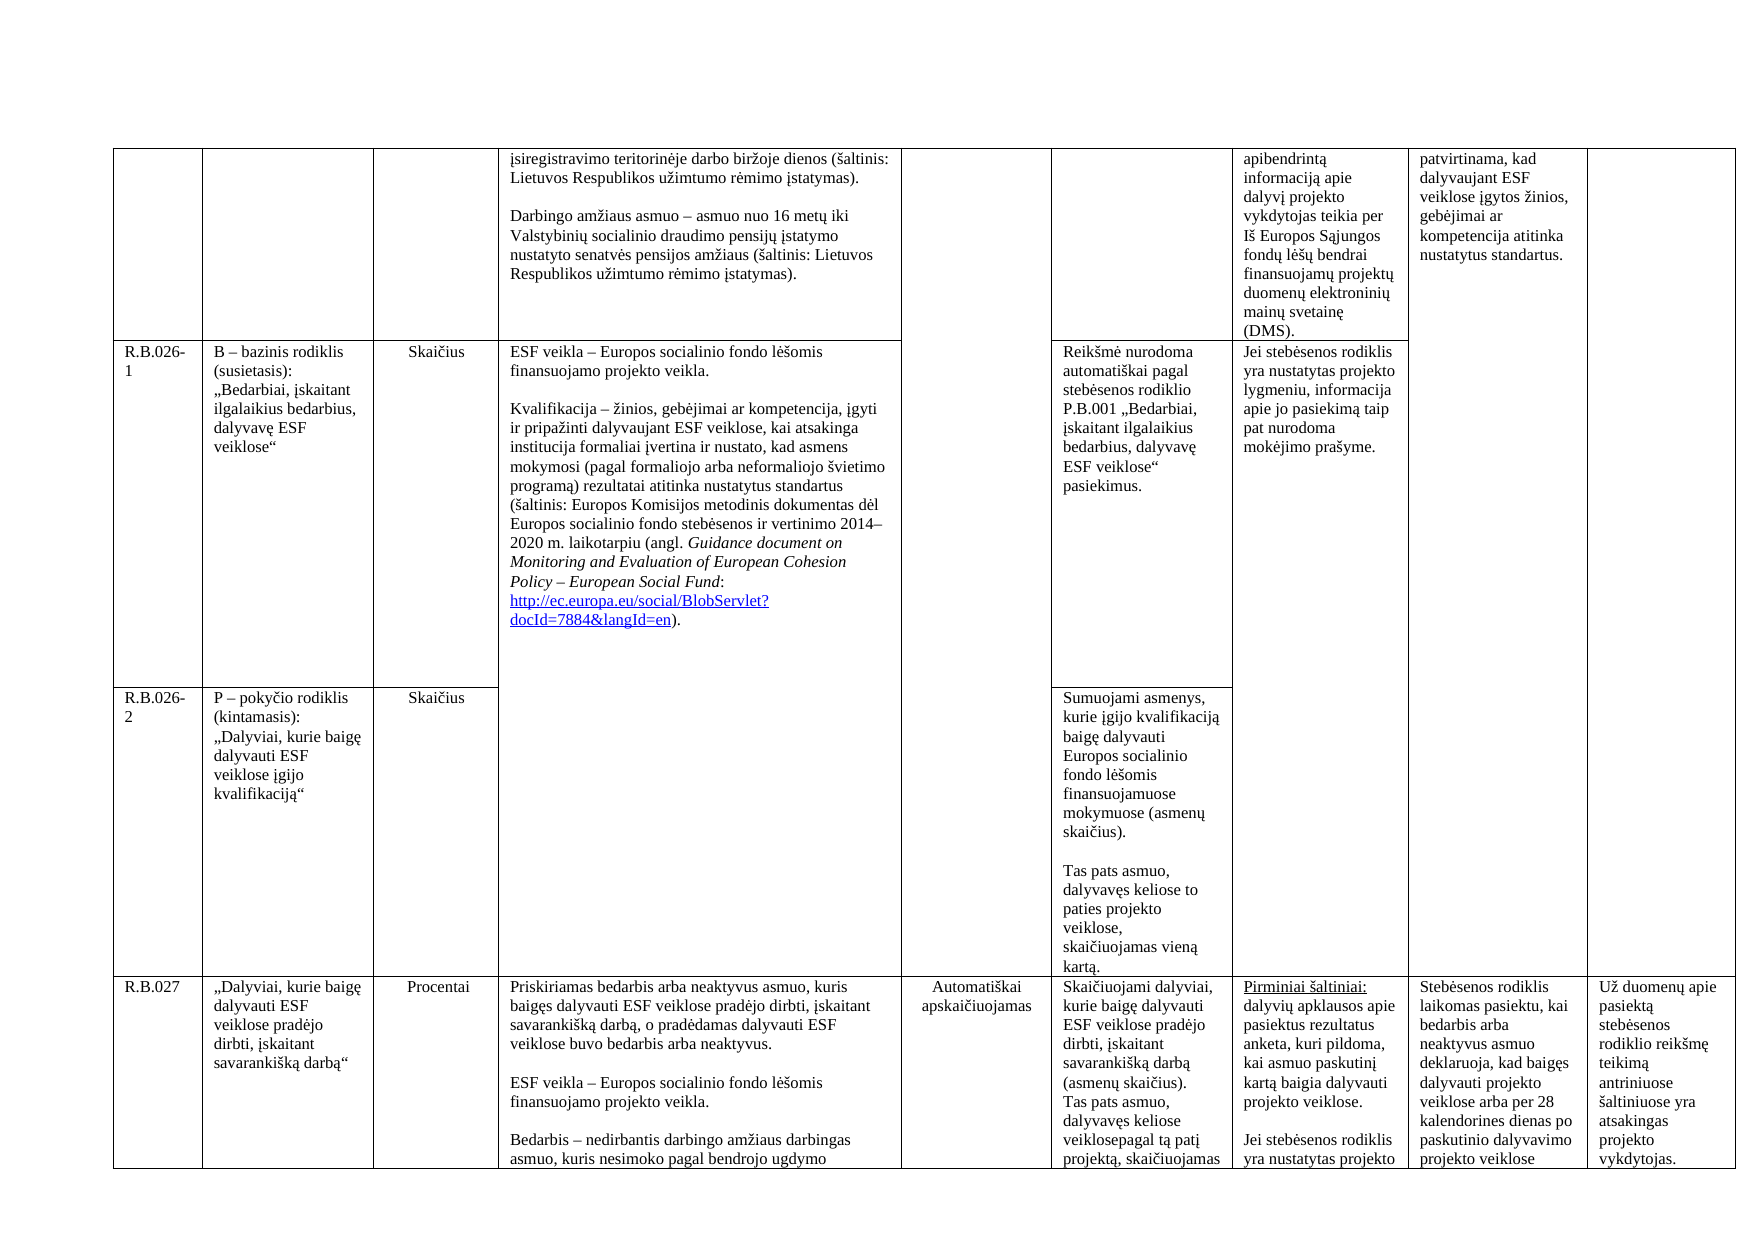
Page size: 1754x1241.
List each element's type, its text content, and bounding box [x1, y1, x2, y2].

table_cell Skaičiuojami dalyviai, kurie baigę dalyvauti ESF veiklose pradėjo dirbti, įskaitant savarankišką darbą (asmenų skaičius). Tas pats asmuo, dalyvavęs keliose veiklosepagal tą patį projektą, skaičiuojamas [1052, 977, 1232, 1168]
table_cell patvirtinama, kad dalyvaujant ESF veiklose įgytos žinios, gebėjimai ar kompetencija atitinka nustatytus standartus. [1409, 149, 1587, 976]
table_cell Sumuojami asmenys, kurie įgijo kvalifikaciją baigę dalyvauti Europos socialinio fondo lėšomis finansuojamuose mokymuose (asmenų skaičius). Tas pats asmuo, dalyvavęs keliose to paties projekto veiklose, skaičiuojamas vieną kartą. [1052, 688, 1232, 976]
table_cell R.B.026-2 [114, 688, 202, 976]
table_cell Skaičius [374, 341, 498, 687]
table_cell [114, 149, 202, 340]
table_cell P – pokyčio rodiklis (kintamasis): „Dalyviai, kurie baigę dalyvauti ESF veiklose įgijo kvalifikaciją“ [203, 688, 373, 976]
table_cell „Dalyviai, kurie baigę dalyvauti ESF veiklose pradėjo dirbti, įskaitant savarankišką darbą“ [203, 977, 373, 1168]
table_cell Pirminiai šaltiniai: dalyvių apklausos apie pasiektus rezultatus anketa, kuri pildoma, kai asmuo paskutinį kartą baigia dalyvauti projekto veiklose. Jei stebėsenos rodiklis yra nustatytas projekto [1233, 977, 1408, 1168]
table_cell Stebėsenos rodiklis laikomas pasiektu, kai bedarbis arba neaktyvus asmuo deklaruoja, kad baigęs dalyvauti projekto veiklose arba per 28 kalendorines dienas po paskutinio dalyvavimo projekto veiklose [1409, 977, 1587, 1168]
table_cell Reikšmė nurodoma automatiškai pagal stebėsenos rodiklio P.B.001 „Bedarbiai, įskaitant ilgalaikius bedarbius, dalyvavę ESF veiklose“ pasiekimus. [1052, 341, 1232, 687]
table_cell [1588, 149, 1735, 976]
table_cell Automatiškai apskaičiuojamas [902, 977, 1051, 1168]
table_cell Už duomenų apie pasiektą stebėsenos rodiklio reikšmę teikimą antriniuose šaltiniuose yra atsakingas projekto vykdytojas. [1588, 977, 1735, 1168]
table_cell [902, 149, 1051, 976]
table_cell Procentai [374, 977, 498, 1168]
table_cell B – bazinis rodiklis (susietasis): „Bedarbiai, įskaitant ilgalaikius bedarbius, dalyvavę ESF veiklose“ [203, 341, 373, 687]
table_cell [203, 149, 373, 340]
table_cell R.B.027 [114, 977, 202, 1168]
table_cell R.B.026-1 [114, 341, 202, 687]
table_cell [374, 149, 498, 340]
table_cell įsiregistravimo teritorinėje darbo biržoje dienos (šaltinis: Lietuvos Respublikos užimtumo rėmimo įstatymas). Darbingo amžiaus asmuo – asmuo nuo 16 metų iki Valstybinių socialinio draudimo pensijų įstatymo nustatyto senatvės pensijos amžiaus (šaltinis: Lietuvos Respublikos užimtumo rėmimo įstatymas). [499, 149, 901, 340]
table_cell Jei stebėsenos rodiklis yra nustatytas projekto lygmeniu, informacija apie jo pasiekimą taip pat nurodoma mokėjimo prašyme. [1233, 341, 1408, 976]
table_cell apibendrintą informaciją apie dalyvį projekto vykdytojas teikia per Iš Europos Sąjungos fondų lėšų bendrai finansuojamų projektų duomenų elektroninių mainų svetainę (DMS). [1233, 149, 1408, 340]
table_cell [1052, 149, 1232, 340]
table_cell ESF veikla – Europos socialinio fondo lėšomis finansuojamo projekto veikla. Kvalifikacija – žinios, gebėjimai ar kompetencija, įgyti ir pripažinti dalyvaujant ESF veiklose, kai atsakinga institucija formaliai įvertina ir nustato, kad asmens mokymosi (pagal formaliojo arba neformaliojo švietimo programą) rezultatai atitinka nustatytus standartus (šaltinis: Europos Komisijos metodinis dokumentas dėl Europos socialinio fondo stebėsenos ir vertinimo 2014–2020 m. laikotarpiu (angl. Guidance document on Monitoring and Evaluation of European Cohesion Policy – European Social Fund: http://ec.europa.eu/social/BlobServlet?docId=7884&langId=en). [499, 341, 901, 976]
table_cell Skaičius [374, 688, 498, 976]
table_cell Priskiriamas bedarbis arba neaktyvus asmuo, kuris baigęs dalyvauti ESF veiklose pradėjo dirbti, įskaitant savarankišką darbą, o pradėdamas dalyvauti ESF veiklose buvo bedarbis arba neaktyvus. ESF veikla – Europos socialinio fondo lėšomis finansuojamo projekto veikla. Bedarbis – nedirbantis darbingo amžiaus darbingas asmuo, kuris nesimoko pagal bendrojo ugdymo [499, 977, 901, 1168]
